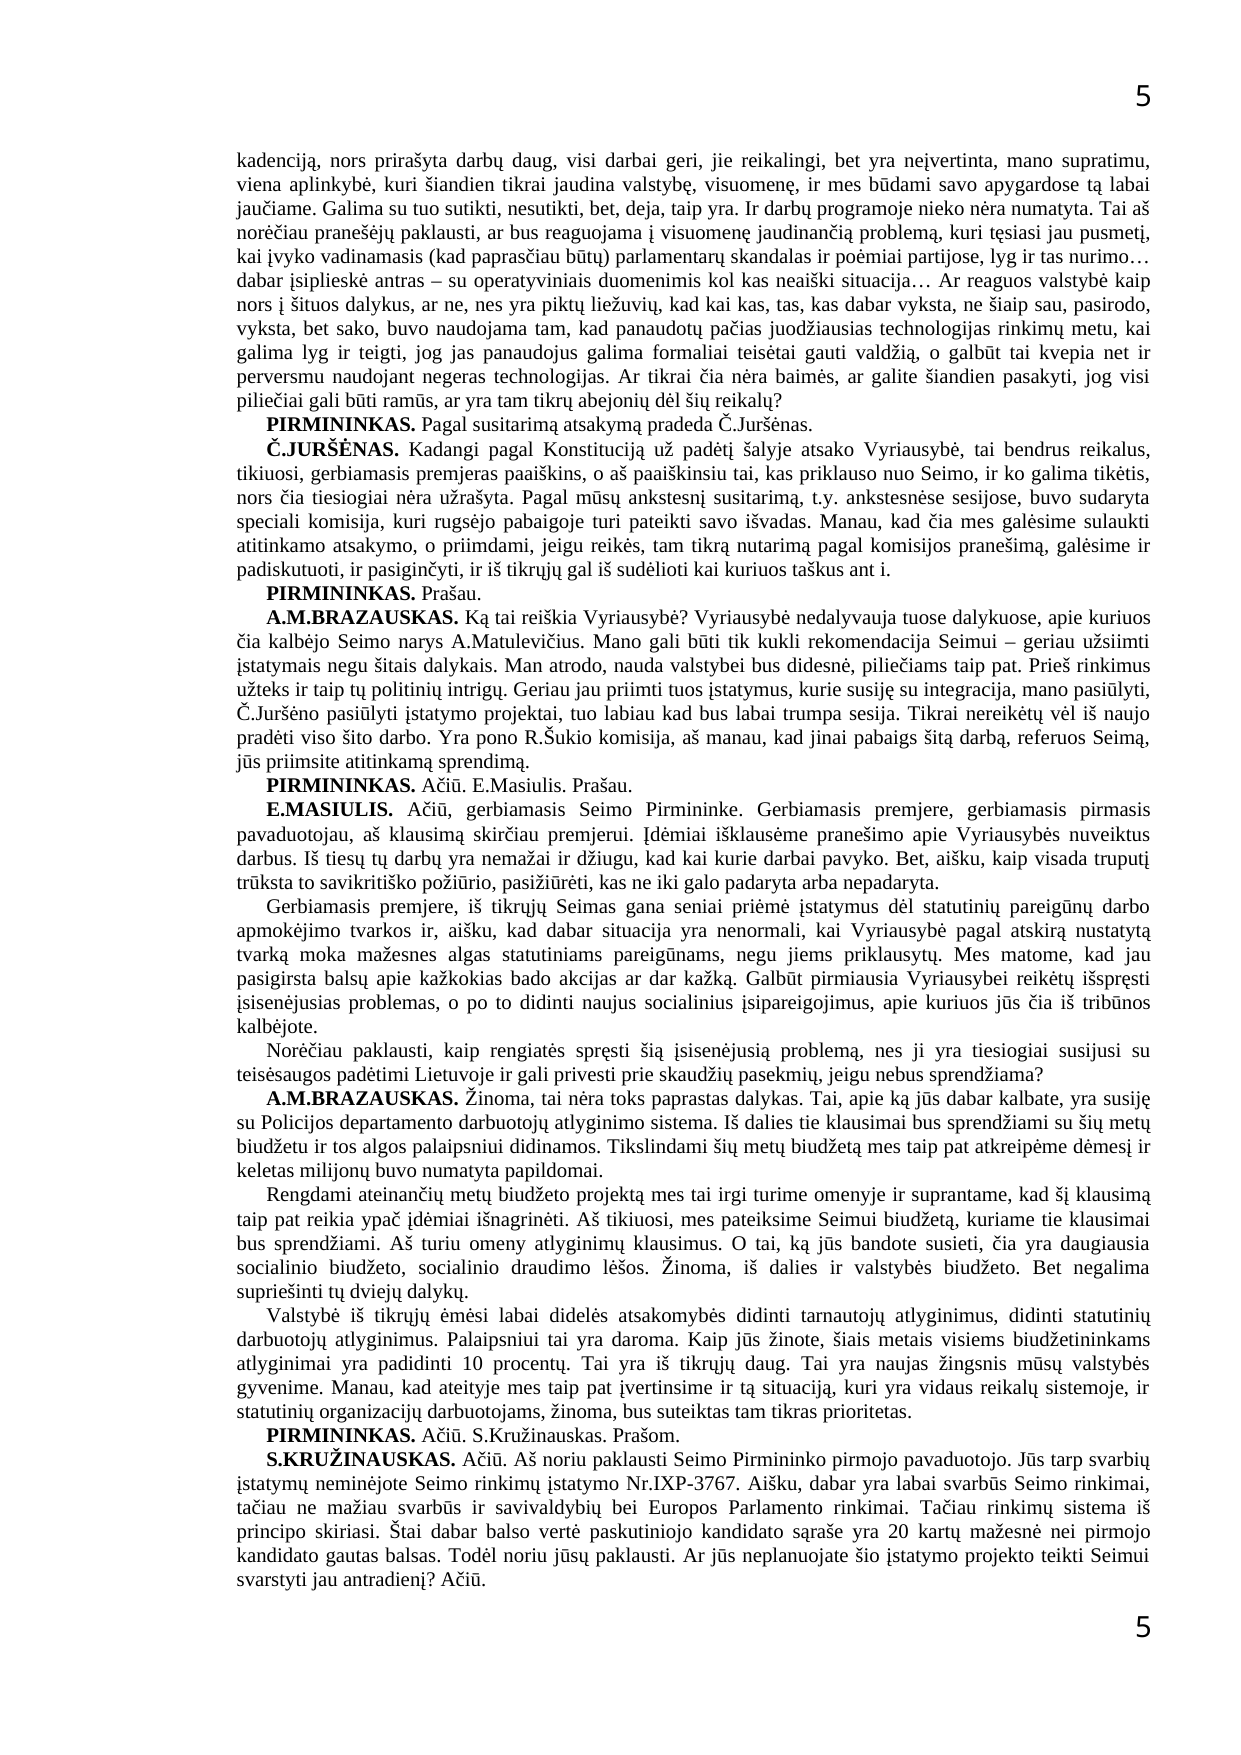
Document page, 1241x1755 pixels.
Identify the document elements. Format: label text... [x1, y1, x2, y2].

text S.KRUŽINAUSKAS. Ačiū. Aš noriu paklausti Seimo Pirmininko pirmojo pavaduotojo. Jūs tarp svarbių įstatymų neminėjote Seimo rinkimų įstatymo Nr.IXP-3767. Aišku, dabar yra labai svarbūs Seimo rinkimai, tačiau ne mažiau svarbūs ir savivaldybių bei Europos Parlamento rinkimai. Tačiau rinkimų sistema iš principo skiriasi. Štai dabar balso vertė paskutiniojo kandidato sąraše yra 20 kartų mažesnė nei pirmojo kandidato gautas balsas. Todėl noriu jūsų paklausti. Ar jūs neplanuojate šio įstatymo projekto teikti Seimui svarstyti jau antradienį? Ačiū. [236, 1447, 1152, 1591]
text PIRMININKAS. Ačiū. E.Masiulis. Prašau. [236, 773, 1152, 797]
text Norėčiau paklausti, kaip rengiatės spręsti šią įsisenėjusią problemą, nes ji yra tiesiogiai susijusi su teisėsaugos padėtimi Lietuvoje ir gali privesti prie skaudžių pasekmių, jeigu nebus sprendžiama? [236, 1038, 1152, 1086]
text kadenciją, nors prirašyta darbų daug, visi darbai geri, jie reikalingi, bet yra neįvertinta, mano supratimu, viena aplinkybė, kuri šiandien tikrai jaudina valstybę, visuomenę, ir mes būdami savo apygardose tą labai jaučiame. Galima su tuo sutikti, nesutikti, bet, deja, taip yra. Ir darbų programoje nieko nėra numatyta. Tai aš norėčiau pranešėjų paklausti, ar bus reaguojama į visuomenę jaudinančią problemą, kuri tęsiasi jau pusmetį, kai įvyko vadinamasis (kad paprasčiau būtų) parlamentarų skandalas ir poėmiai partijose, lyg ir tas nurimo… dabar įsiplieskė antras – su operatyviniais duomenimis kol kas neaiški situacija… Ar reaguos valstybė kaip nors į šituos dalykus, ar ne, nes yra piktų liežuvių, kad kai kas, tas, kas dabar vyksta, ne šiaip sau, pasirodo, vyksta, bet sako, buvo naudojama tam, kad panaudotų pačias juodžiausias technologijas rinkimų metu, kai galima lyg ir teigti, jog jas panaudojus galima formaliai teisėtai gauti valdžią, o galbūt tai kvepia net ir perversmu naudojant negeras technologijas. Ar tikrai čia nėra baimės, ar galite šiandien pasakyti, jog visi piliečiai gali būti ramūs, ar yra tam tikrų abejonių dėl šių reikalų? [236, 148, 1152, 412]
text A.M.BRAZAUSKAS. Ką tai reiškia Vyriausybė? Vyriausybė nedalyvauja tuose dalykuose, apie kuriuos čia kalbėjo Seimo narys A.Matulevičius. Mano gali būti tik kukli rekomendacija Seimui – geriau užsiimti įstatymais negu šitais dalykais. Man atrodo, nauda valstybei bus didesnė, piliečiams taip pat. Prieš rinkimus užteks ir taip tų politinių intrigų. Geriau jau priimti tuos įstatymus, kurie susiję su integracija, mano pasiūlyti, Č.Juršėno pasiūlyti įstatymo projektai, tuo labiau kad bus labai trumpa sesija. Tikrai nereikėtų vėl iš naujo pradėti viso šito darbo. Yra pono R.Šukio komisija, aš manau, kad jinai pabaigs šitą darbą, referuos Seimą, jūs priimsite atitinkamą sprendimą. [236, 605, 1152, 773]
text Gerbiamasis premjere, iš tikrųjų Seimas gana seniai priėmė įstatymus dėl statutinių pareigūnų darbo apmokėjimo tvarkos ir, aišku, kad dabar situacija yra nenormali, kai Vyriausybė pagal atskirą nustatytą tvarką moka mažesnes algas statutiniams pareigūnams, negu jiems priklausytų. Mes matome, kad jau pasigirsta balsų apie kažkokias bado akcijas ar dar kažką. Galbūt pirmiausia Vyriausybei reikėtų išspręsti įsisenėjusias problemas, o po to didinti naujus socialinius įsipareigojimus, apie kuriuos jūs čia iš tribūnos kalbėjote. [236, 894, 1152, 1038]
text PIRMININKAS. Pagal susitarimą atsakymą pradeda Č.Juršėnas. [236, 412, 1152, 436]
text E.MASIULIS. Ačiū, gerbiamasis Seimo Pirmininke. Gerbiamasis premjere, gerbiamasis pirmasis pavaduotojau, aš klausimą skirčiau premjerui. Įdėmiai išklausėme pranešimo apie Vyriausybės nuveiktus darbus. Iš tiesų tų darbų yra nemažai ir džiugu, kad kai kurie darbai pavyko. Bet, aišku, kaip visada truputį trūksta to savikritiško požiūrio, pasižiūrėti, kas ne iki galo padaryta arba nepadaryta. [236, 797, 1152, 894]
text Č.JURŠĖNAS. Kadangi pagal Konstituciją už padėtį šalyje atsako Vyriausybė, tai bendrus reikalus, tikiuosi, gerbiamasis premjeras paaiškins, o aš paaiškinsiu tai, kas priklauso nuo Seimo, ir ko galima tikėtis, nors čia tiesiogiai nėra užrašyta. Pagal mūsų ankstesnį susitarimą, t.y. ankstesnėse sesijose, buvo sudaryta speciali komisija, kuri rugsėjo pabaigoje turi pateikti savo išvadas. Manau, kad čia mes galėsime sulaukti atitinkamo atsakymo, o priimdami, jeigu reikės, tam tikrą nutarimą pagal komisijos pranešimą, galėsime ir padiskutuoti, ir pasiginčyti, ir iš tikrųjų gal iš sudėlioti kai kuriuos taškus ant i. [236, 436, 1152, 581]
text PIRMININKAS. Ačiū. S.Kružinauskas. Prašom. [236, 1423, 1152, 1447]
text PIRMININKAS. Prašau. [236, 581, 1152, 605]
text Valstybė iš tikrųjų ėmėsi labai didelės atsakomybės didinti tarnautojų atlyginimus, didinti statutinių darbuotojų atlyginimus. Palaipsniui tai yra daroma. Kaip jūs žinote, šiais metais visiems biudžetininkams atlyginimai yra padidinti 10 procentų. Tai yra iš tikrųjų daug. Tai yra naujas žingsnis mūsų valstybės gyvenime. Manau, kad ateityje mes taip pat įvertinsime ir tą situaciją, kuri yra vidaus reikalų sistemoje, ir statutinių organizacijų darbuotojams, žinoma, bus suteiktas tam tikras prioritetas. [236, 1303, 1152, 1423]
text Rengdami ateinančių metų biudžeto projektą mes tai irgi turime omenyje ir suprantame, kad šį klausimą taip pat reikia ypač įdėmiai išnagrinėti. Aš tikiuosi, mes pateiksime Seimui biudžetą, kuriame tie klausimai bus sprendžiami. Aš turiu omeny atlyginimų klausimus. O tai, ką jūs bandote susieti, čia yra daugiausia socialinio biudžeto, socialinio draudimo lėšos. Žinoma, iš dalies ir valstybės biudžeto. Bet negalima supriešinti tų dviejų dalykų. [236, 1182, 1152, 1303]
text A.M.BRAZAUSKAS. Žinoma, tai nėra toks paprastas dalykas. Tai, apie ką jūs dabar kalbate, yra susiję su Policijos departamento darbuotojų atlyginimo sistema. Iš dalies tie klausimai bus sprendžiami su šių metų biudžetu ir tos algos palaipsniui didinamos. Tikslindami šių metų biudžetą mes taip pat atkreipėme dėmesį ir keletas milijonų buvo numatyta papildomai. [236, 1086, 1152, 1182]
